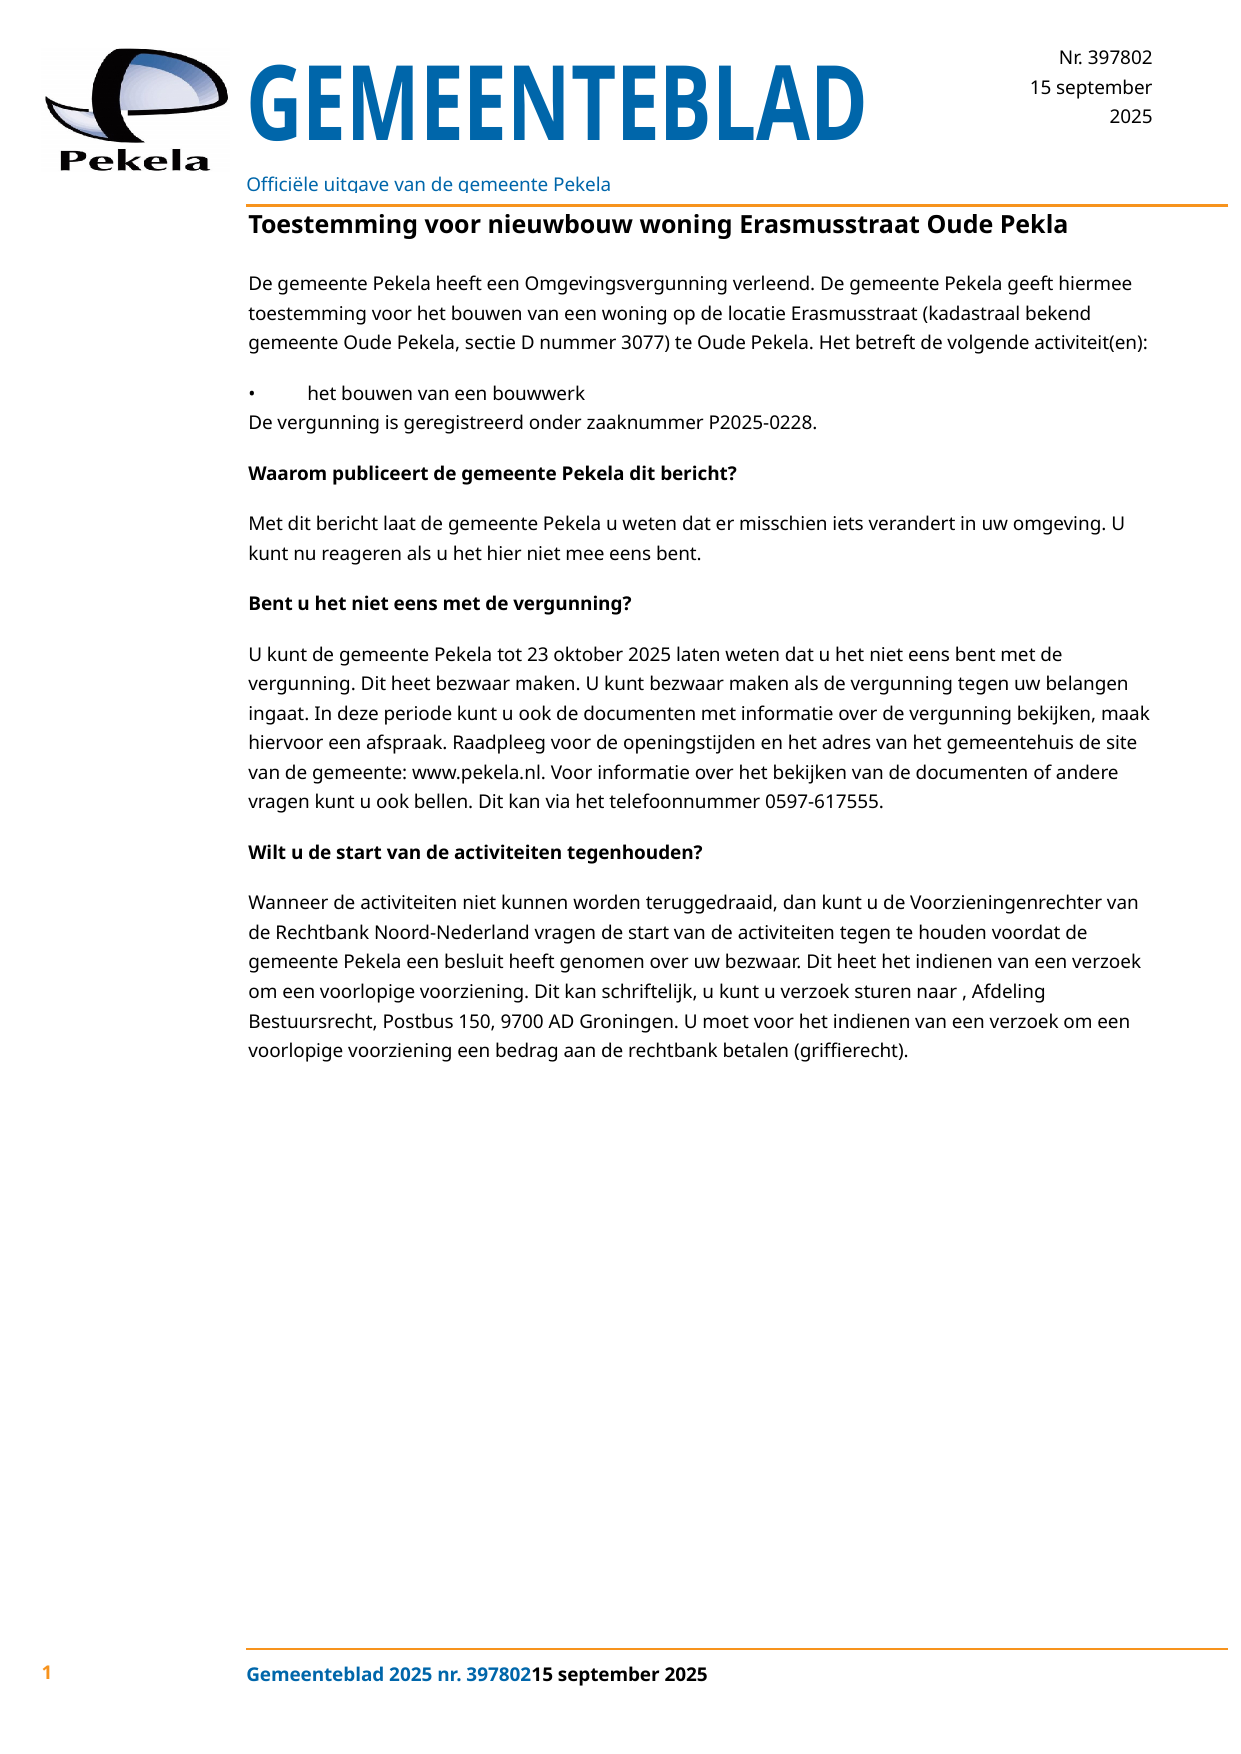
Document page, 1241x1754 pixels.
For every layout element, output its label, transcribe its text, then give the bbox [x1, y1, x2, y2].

text Wanneer de activiteiten niet kunnen worden teruggedraaid, dan kunt u de Voorzieningenrechter van de Rechtbank Noord-Nederland vragen de start van de activiteiten tegen te houden voordat de gemeente Pekela een besluit heeft genomen over uw bezwaar. Dit heet het indienen van een verzoek om een voorlopige voorziening. Dit kan schriftelijk, u kunt u verzoek sturen naar , Afdeling Bestuursrecht, Postbus 150, 9700 AD Groningen. U moet voor het indienen van een verzoek om een voorlopige voorziening een bedrag aan de rechtbank betalen (griffierecht). [248, 889, 1152, 1063]
text Wilt u de start van de activiteiten tegenhouden? [248, 839, 1152, 865]
text Met dit bericht laat de gemeente Pekela u weten dat er misschien iets verandert in uw omgeving. U kunt nu reageren als u het hier niet mee eens bent. [248, 510, 1152, 566]
text Waarom publiceert de gemeente Pekela dit bericht? [248, 460, 1152, 486]
list het bouwen van een bouwwerk [248, 380, 1152, 406]
text U kunt de gemeente Pekela tot 23 oktober 2025 laten weten dat u het niet eens bent met de vergunning. Dit heet bezwaar maken. U kunt bezwaar maken als de vergunning tegen uw belangen ingaat. In deze periode kunt u ook de documenten met informatie over de vergunning bekijken, maak hiervoor een afspraak. Raadpleeg voor de openingstijden en het adres van het gemeentehuis de site van de gemeente: www.pekela.nl. Voor informatie over het bekijken van de documenten of andere vragen kunt u ook bellen. Dit kan via het telefoonnummer 0597-617555. [248, 641, 1152, 814]
text Bent u het niet eens met de vergunning? [248, 590, 1152, 616]
text De gemeente Pekela heeft een Omgevingsvergunning verleend. De gemeente Pekela geeft hiermee toestemming voor het bouwen van een woning op de locatie Erasmusstraat (kadastraal bekend gemeente Oude Pekela, sectie D nummer 3077) te Oude Pekela. Het betreft de volgende activiteit(en): [248, 270, 1152, 355]
text De vergunning is geregistreerd onder zaaknummer P2025-0228. [248, 409, 1152, 435]
text Toestemming voor nieuwbouw woning Erasmusstraat Oude Pekla [248, 207, 1152, 241]
picture [41, 47, 231, 172]
